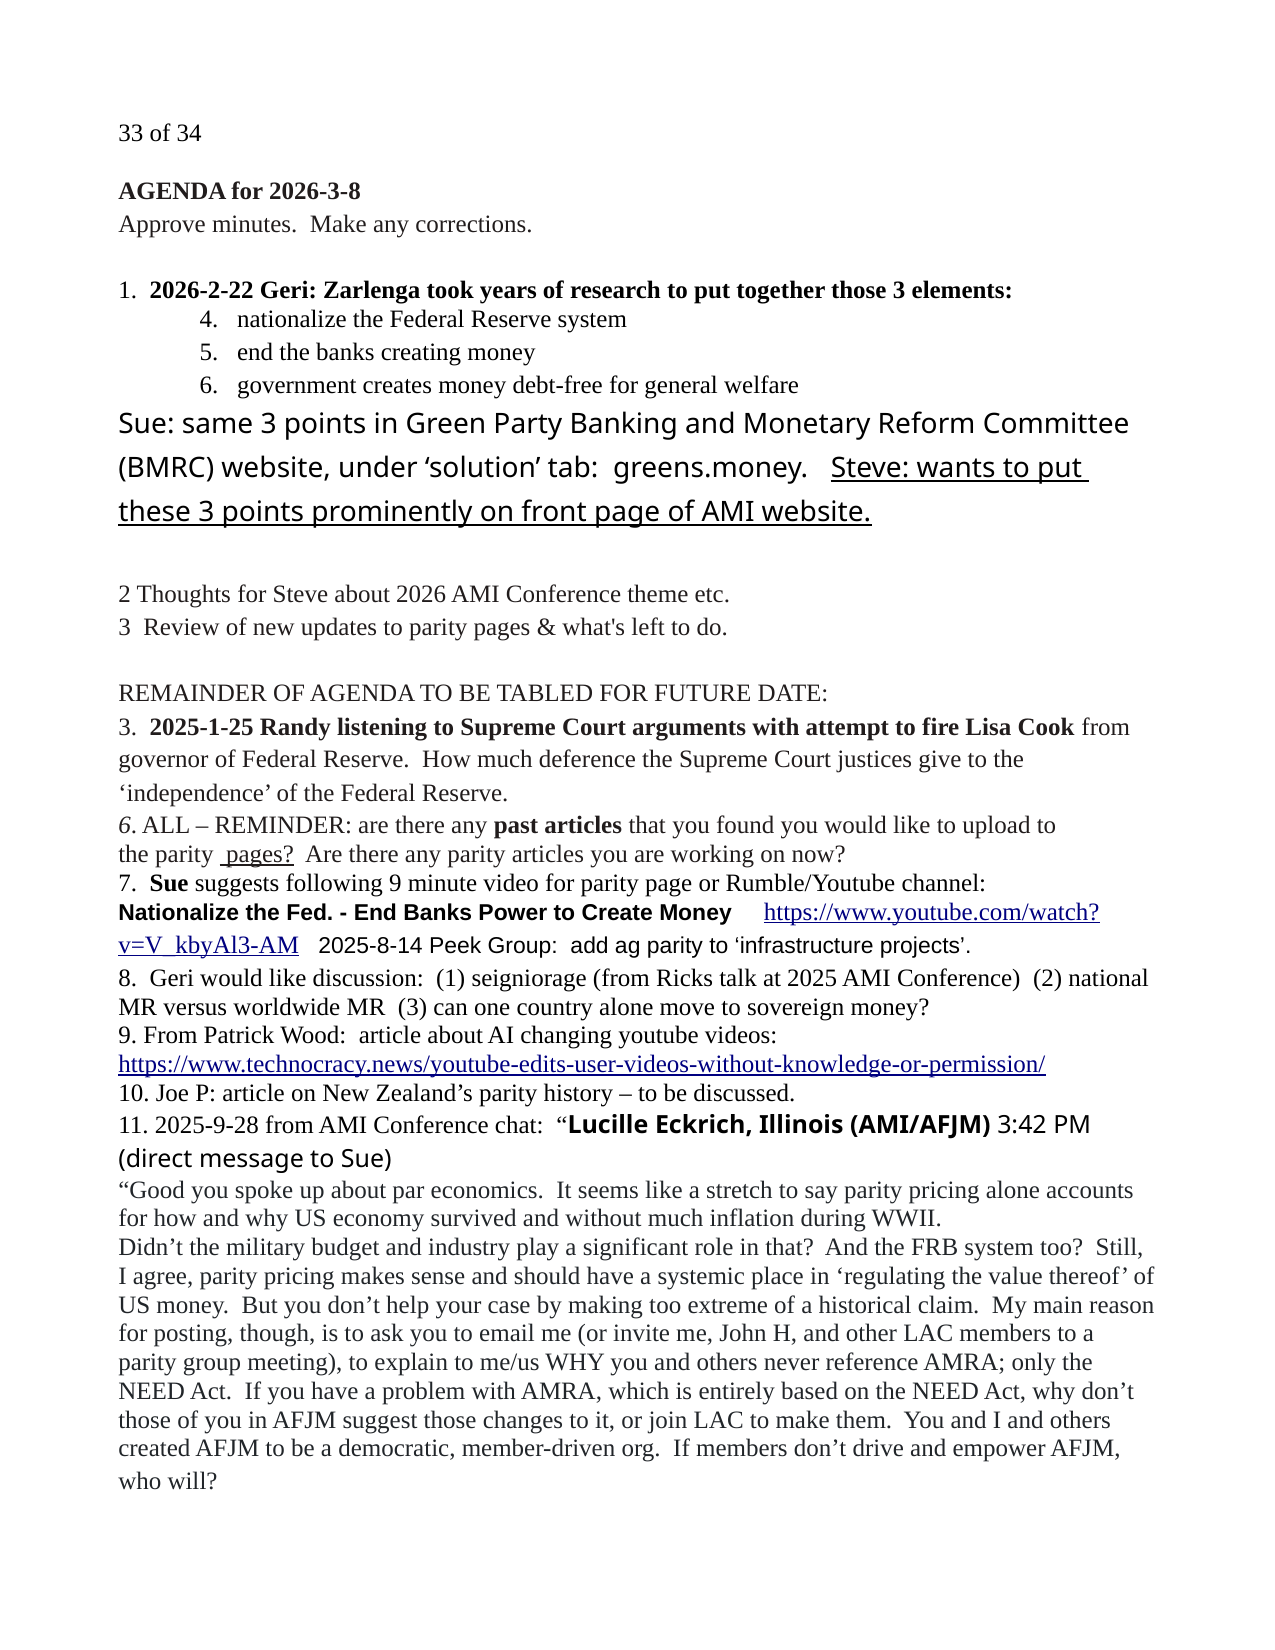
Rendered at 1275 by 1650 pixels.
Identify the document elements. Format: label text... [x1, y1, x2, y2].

text 10. Joe P: article on New Zealand’s parity history – to be discussed. [118, 1078, 1157, 1107]
text REMAINDER OF AGENDA TO BE TABLED FOR FUTURE DATE: [118, 678, 1157, 707]
list nationalize the Federal Reserve system [199, 304, 1157, 333]
text AGENDA for 2026-3-8 [118, 176, 1157, 205]
list government creates money debt-free for general welfare [199, 370, 1157, 399]
text 8. Geri would like discussion: (1) seigniorage (from Ricks talk at 2025 AMI Conference) (2) national MR versus worldwide MR (3) can one country alone move to sovereign money? [118, 963, 1157, 1020]
text 3 Review of new updates to parity pages & what's left to do. [118, 612, 1157, 641]
list end the banks creating money [199, 337, 1157, 366]
text 11. 2025-9-28 from AMI Conference chat: “Lucille Eckrich, Illinois (AMI/AFJM) 3:42 PM (direct message to Sue) [118, 1107, 1157, 1175]
text “Good you spoke up about par economics. It seems like a stretch to say parity pricing alone accounts for how and why US economy survived and without much inflation during WWII. Didn’t the military budget and industry play a significant role in that? And the FRB system too? Still, I agree, parity pricing makes sense and should have a systemic place in ‘regulating the value thereof’ of US money. But you don’t help your case by making too extreme of a historical claim. My main reason for posting, though, is to ask you to email me (or invite me, John H, and other LAC members to a parity group meeting), to explain to me/us WHY you and others never reference AMRA; only the NEED Act. If you have a problem with AMRA, which is entirely based on the NEED Act, why don’t those of you in AFJM suggest those changes to it, or join LAC to make them. You and I and others created AFJM to be a democratic, member-driven org. If members don’t drive and empower AFJM, who will? [118, 1175, 1157, 1496]
text https://www.technocracy.news/youtube-edits-user-videos-without-knowledge-or-permission/ [118, 1049, 1157, 1078]
text Approve minutes. Make any corrections. [118, 209, 1157, 238]
text 1. 2026-2-22 Geri: Zarlenga took years of research to put together those 3 elements: [118, 275, 1157, 304]
text 6. ALL – REMINDER: are there any past articles that you found you would like to upload to the parity pages? Are there any parity articles you are working on now? [118, 811, 1157, 868]
text 2 Thoughts for Steve about 2026 AMI Conference theme etc. [118, 579, 1157, 608]
text Sue: same 3 points in Green Party Banking and Monetary Reform Committee (BMRC) website, under ‘solution’ tab: greens.money. Steve: wants to put these 3 points prominently on front page of AMI website. [118, 403, 1157, 530]
text 3. 2025-1-25 Randy listening to Supreme Court arguments with attempt to fire Lisa Cook from governor of Federal Reserve. How much deference the Supreme Court justices give to the ‘independence’ of the Federal Reserve. [118, 712, 1157, 806]
text 7. Sue suggests following 9 minute video for parity page or Rumble/Youtube channel: [118, 868, 1157, 897]
text Nationalize the Fed. - End Banks Power to Create Money https://www.youtube.com/watch?v=V_kbyAl3-AM 2025-8-14 Peek Group: add ag parity to ‘infrastructure projects’. [118, 897, 1157, 959]
text 9. From Patrick Wood: article about AI changing youtube videos: [118, 1020, 1157, 1049]
